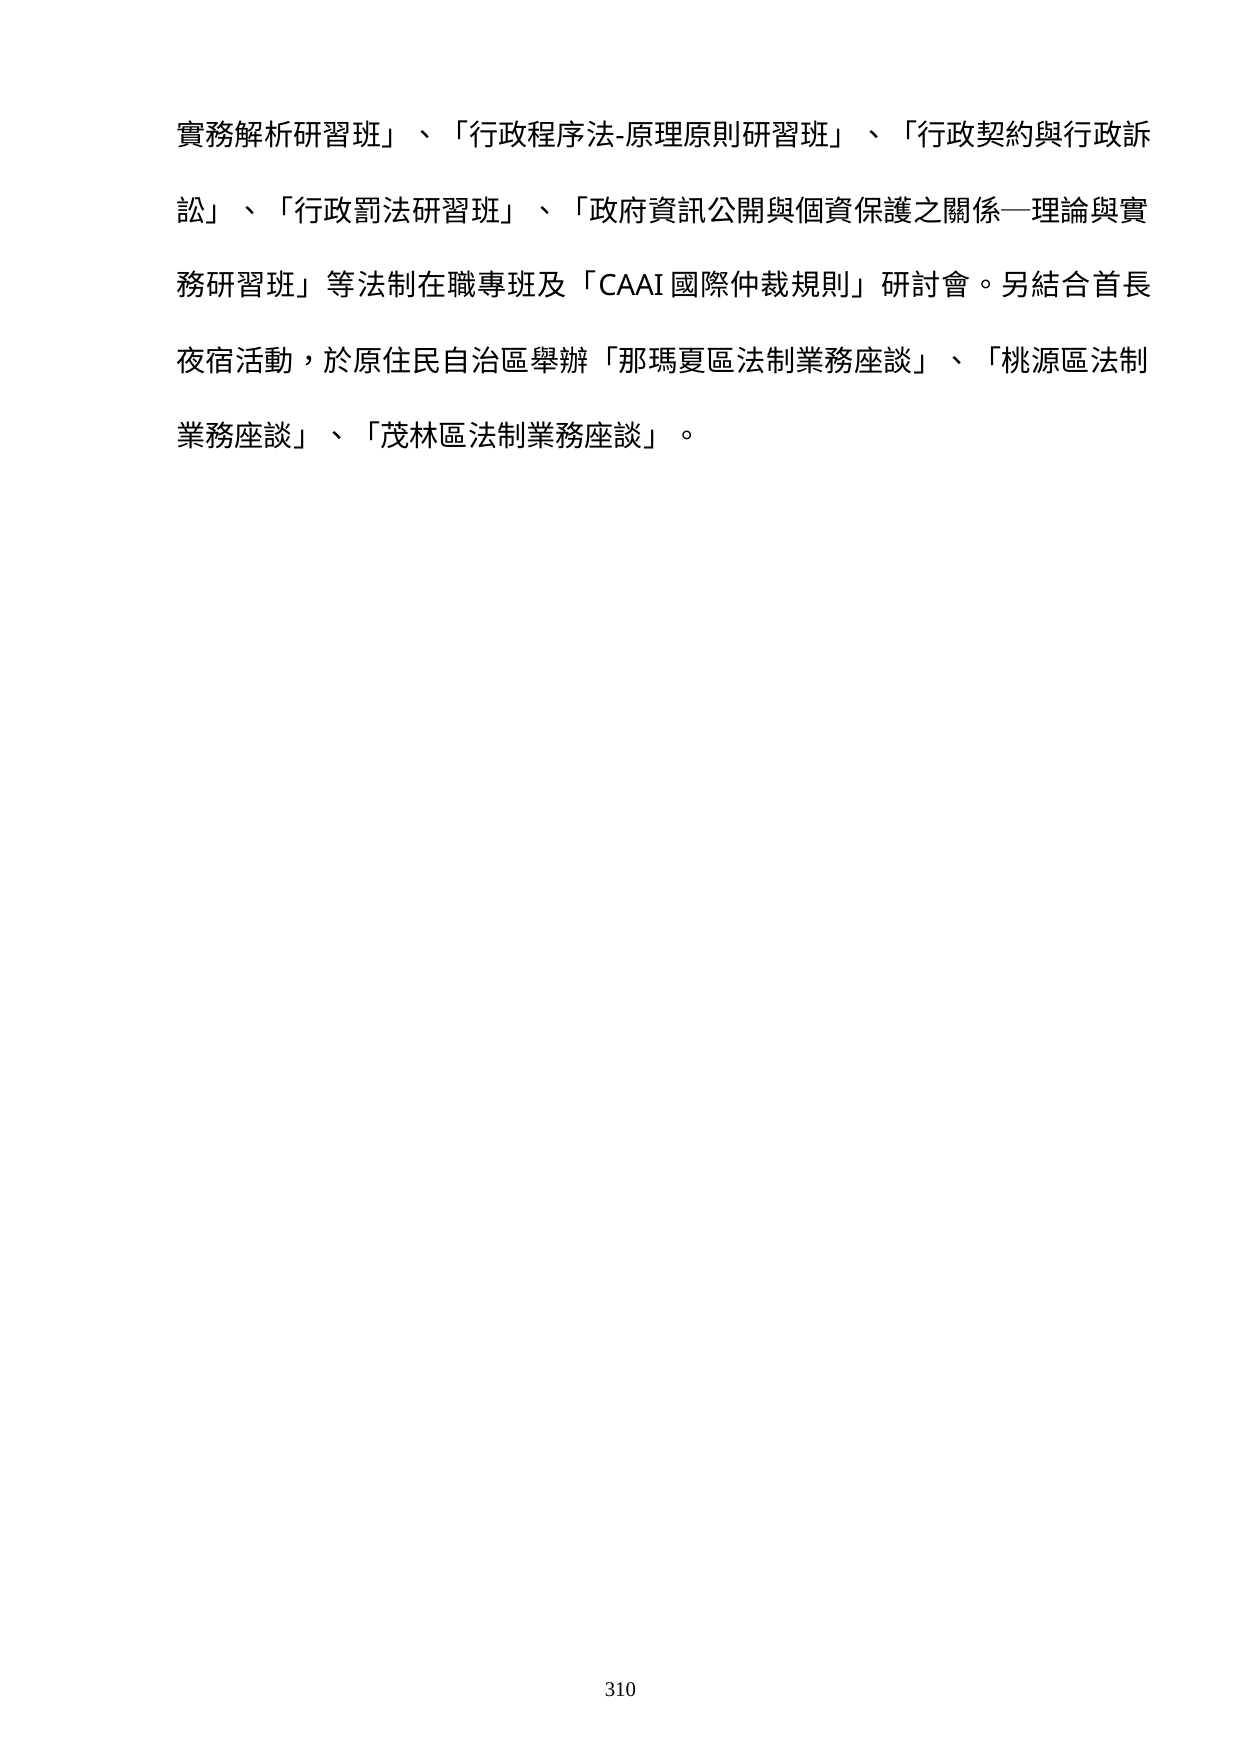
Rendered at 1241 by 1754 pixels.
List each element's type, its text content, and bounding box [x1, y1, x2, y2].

text 實務解析研習班」、「行政程序法-原理原則研習班」、「行政契約與行政訴訟」、「行政罰法研習班」、「政府資訊公開與個資保護之關係─理論與實務研習班」等法制在職專班及「CAAI國際仲裁規則」研討會。另結合首長夜宿活動，於原住民自治區舉辦「那瑪夏區法制業務座談」、「桃源區法制業務座談」、「茂林區法制業務座談」。 [176, 89, 1152, 464]
